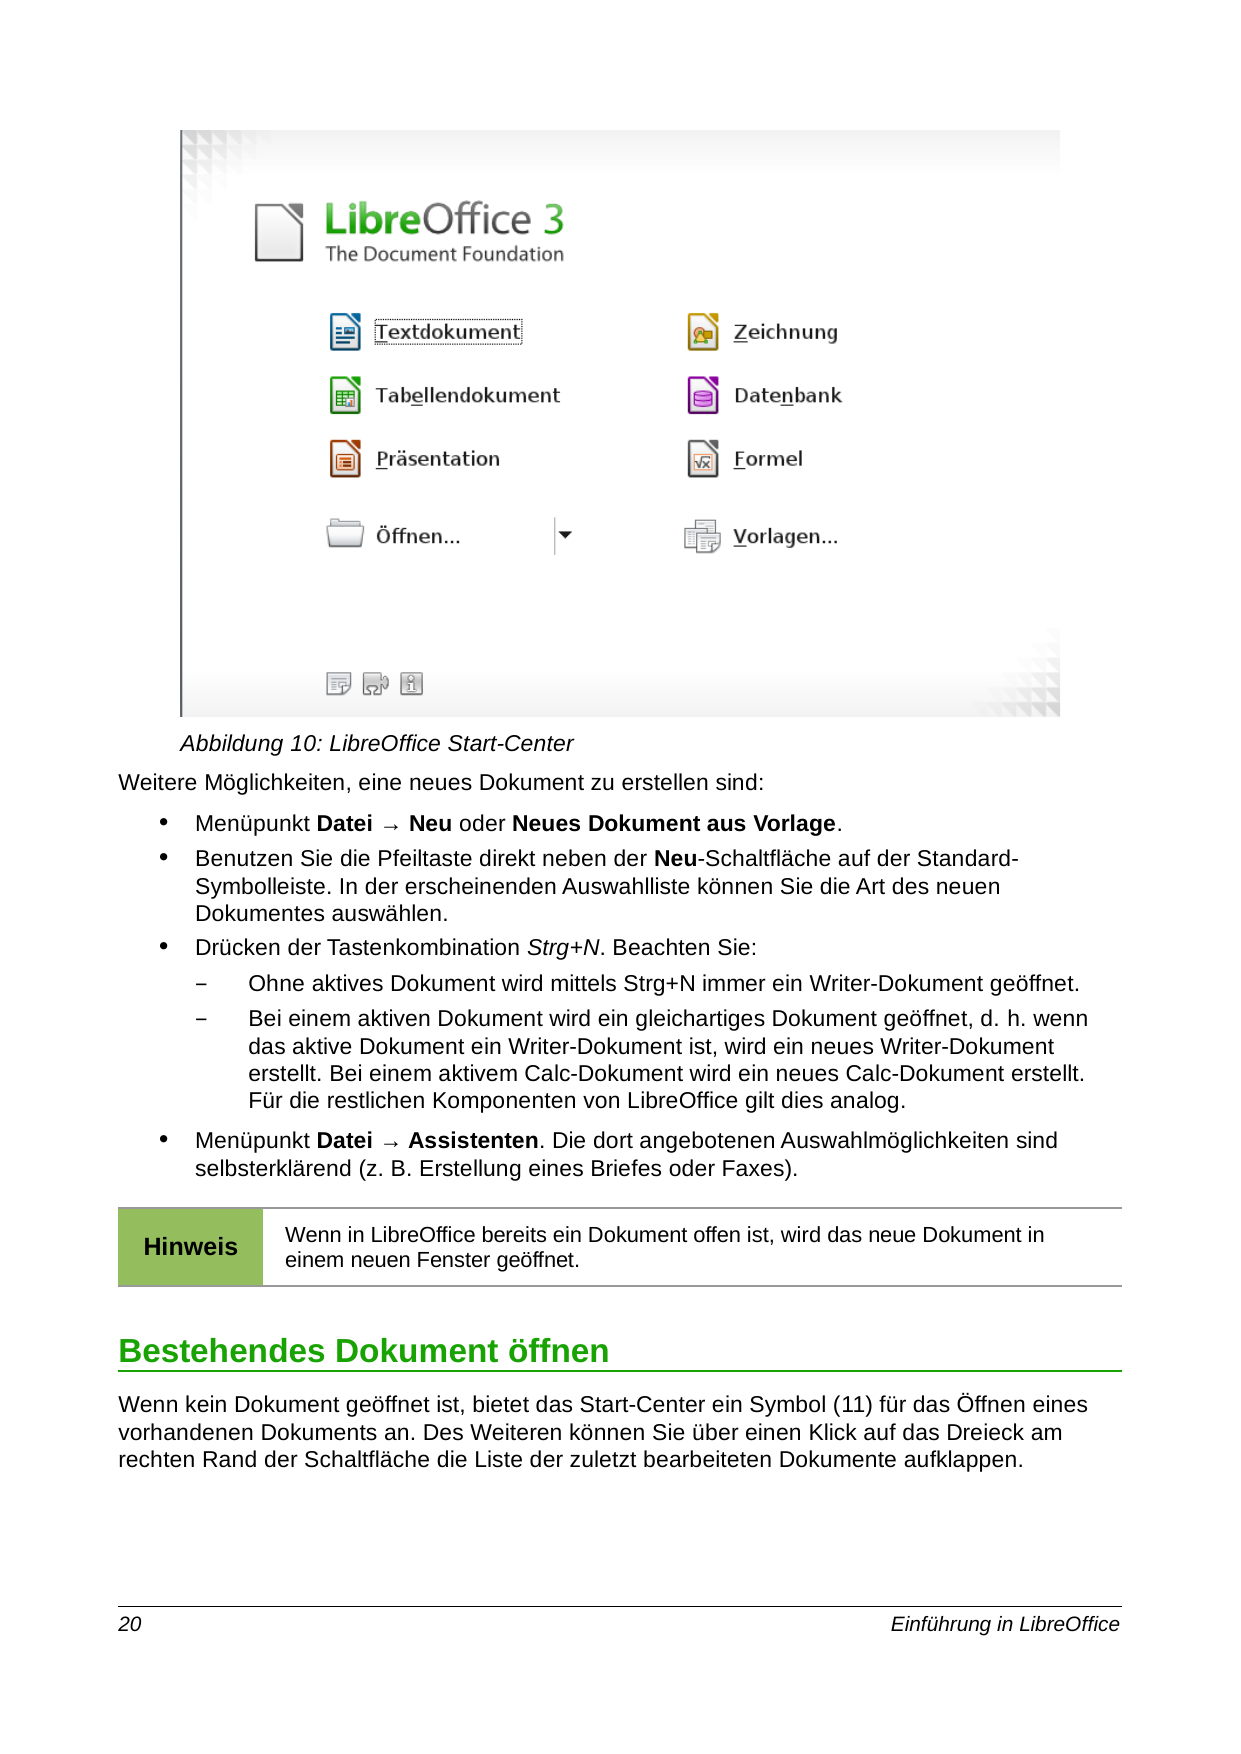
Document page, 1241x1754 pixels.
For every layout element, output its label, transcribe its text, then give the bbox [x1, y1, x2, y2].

list Menüpunkt Datei → Assistenten. Die dort angebotenen Auswahlmöglichkeiten sind selbsterklärend (z. B. Erstellung eines Briefes oder Faxes). [156, 1126, 1122, 1182]
subtitle Bestehendes Dokument öffnen [118, 1331, 1122, 1370]
picture [180, 130, 1060, 717]
list Ohne aktives Dokument wird mittels Strg+N immer ein Writer-Dokument geöffnet. [195, 968, 1122, 997]
list Menüpunkt Datei → Neu oder Neues Dokument aus Vorlage. [156, 808, 1122, 837]
table_header Wenn in LibreOffice bereits ein Dokument offen ist, wird das neue Dokument in einem neuen Fenster geöffnet. [264, 1209, 1122, 1285]
text Weitere Möglichkeiten, eine neues Dokument zu erstellen sind: [118, 768, 1122, 796]
text Wenn kein Dokument geöffnet ist, bietet das Start-Center ein Symbol (Abbildung 11) für das Öffnen eines vorhandenen Dokuments an. Des Weiteren können Sie über einen Klick auf das Dreieck am rechten Rand der Schaltfläche die Liste der zuletzt bearbeiteten Dokumente aufklappen. [118, 1391, 1122, 1472]
table_header Hinweis [118, 1209, 263, 1285]
list Benutzen Sie die Pfeiltaste direkt neben der Neu-Schaltfläche auf der Standard-Symbolleiste. In der erscheinenden Auswahlliste können Sie die Art des neuen Dokumentes auswählen. [156, 843, 1122, 926]
list Bei einem aktiven Dokument wird ein gleichartiges Dokument geöffnet, d. h. wenn das aktive Dokument ein Writer-Dokument ist, wird ein neues Writer-Dokument erstellt. Bei einem aktivem Calc-Dokument wird ein neues Calc-Dokument erstellt. Für die restlichen Komponenten von LibreOffice gilt dies analog. [195, 1003, 1122, 1113]
text Abbildung 10: LibreOffice Start-Center [180, 729, 1060, 756]
list Drücken der Tastenkombination Strg+N. Beachten Sie: [156, 933, 1122, 962]
